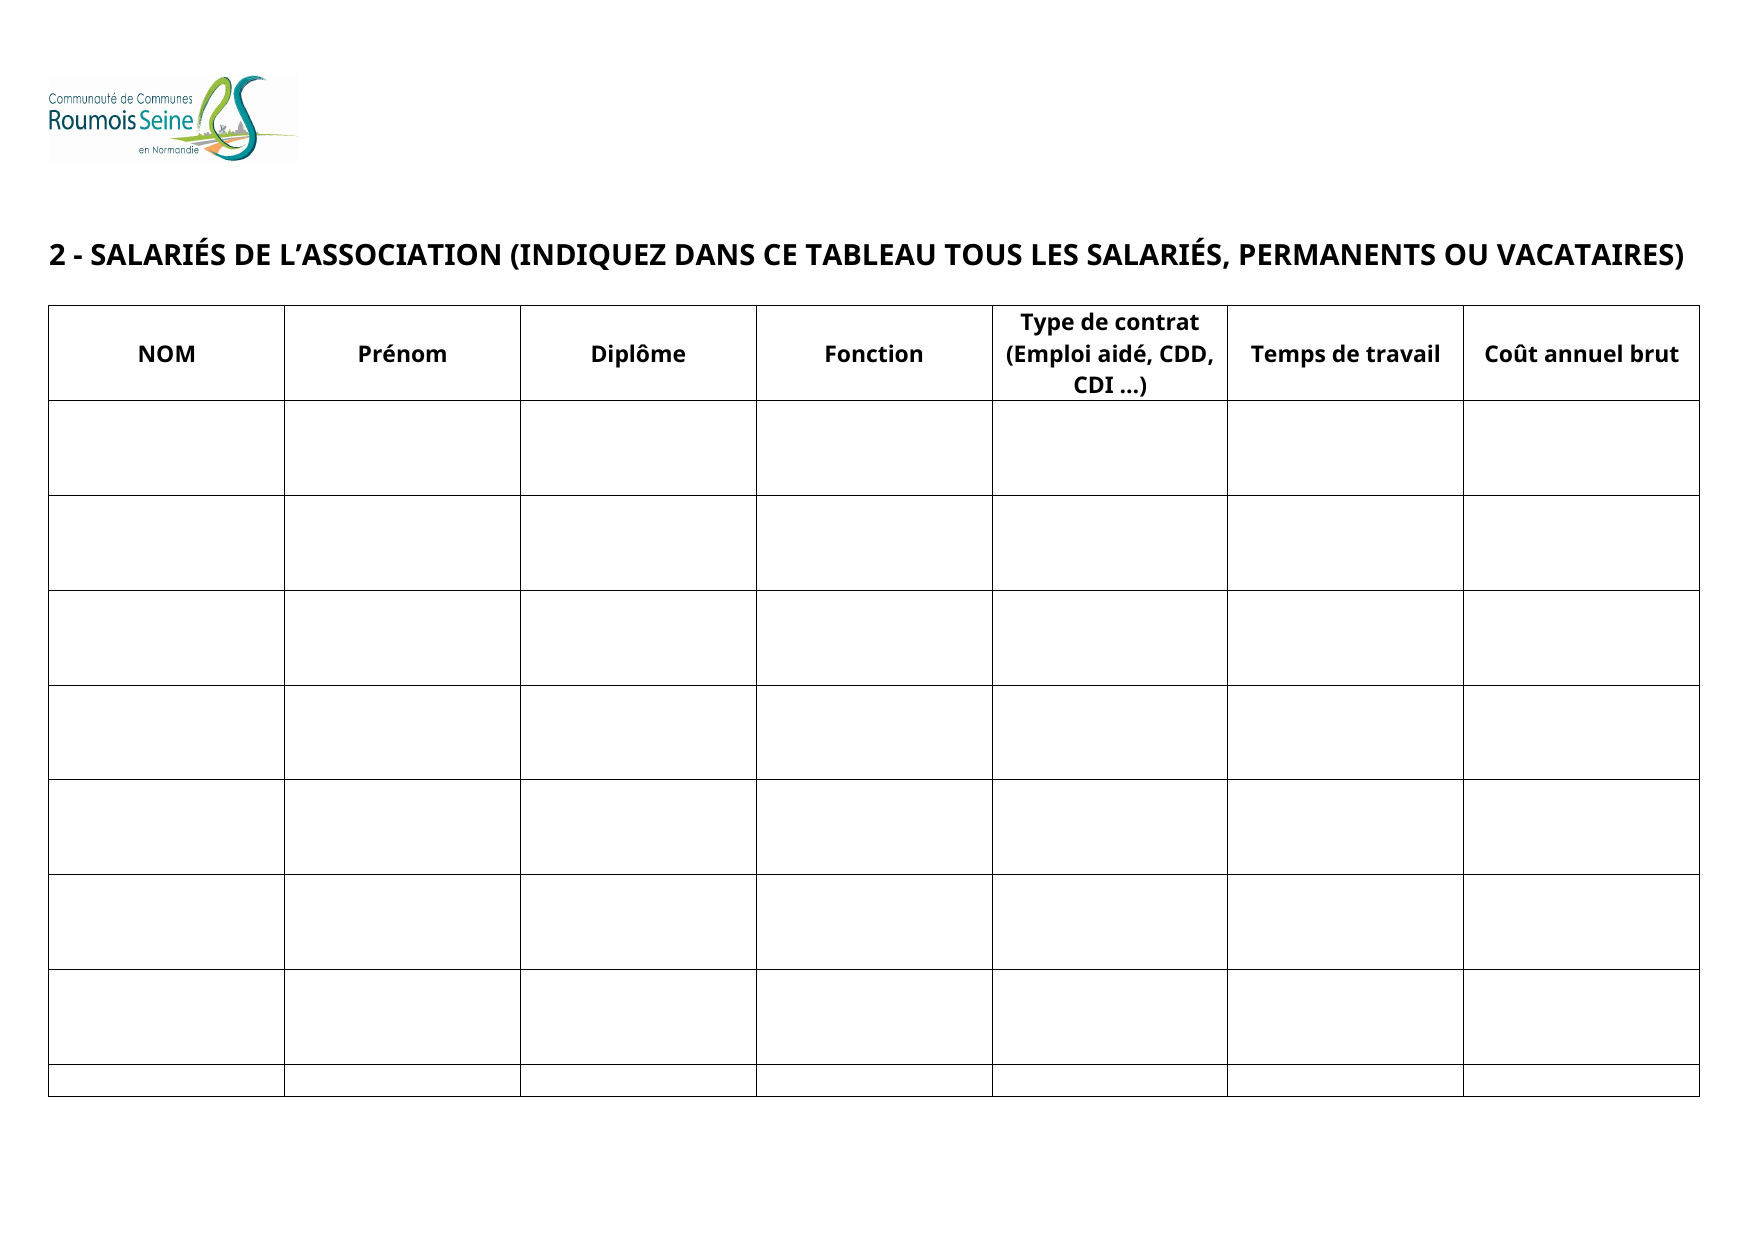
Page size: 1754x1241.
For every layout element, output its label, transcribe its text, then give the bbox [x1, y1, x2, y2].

table_cell [757, 591, 992, 684]
table_cell [1228, 970, 1463, 1064]
table_cell [1464, 1065, 1699, 1096]
table_cell [1228, 1065, 1463, 1096]
table_cell [1464, 496, 1699, 590]
table_cell [757, 970, 992, 1064]
table_cell [285, 496, 520, 590]
table_cell [521, 496, 756, 590]
table_cell [285, 970, 520, 1064]
table_cell [757, 875, 992, 969]
table_header NOM [49, 306, 284, 400]
table_cell [993, 591, 1227, 684]
table_cell [757, 401, 992, 495]
table_cell [521, 970, 756, 1064]
table_cell [49, 686, 284, 779]
table_cell [757, 686, 992, 779]
table_cell [521, 875, 756, 969]
table_cell [993, 875, 1227, 969]
table_cell [521, 686, 756, 779]
table_header Fonction [757, 306, 992, 400]
table_cell [1464, 686, 1699, 779]
table_cell [49, 591, 284, 684]
table_header Type de contrat (Emploi aidé, CDD, CDI …) [993, 306, 1227, 400]
table_header Coût annuel brut [1464, 306, 1699, 400]
table_header Temps de travail [1228, 306, 1463, 400]
table_cell [521, 591, 756, 684]
table_cell [285, 401, 520, 495]
table_cell [1464, 875, 1699, 969]
table_cell [49, 875, 284, 969]
table_cell [1228, 875, 1463, 969]
table_cell [1228, 591, 1463, 684]
table_cell [49, 780, 284, 874]
table_cell [285, 875, 520, 969]
table_cell [1228, 780, 1463, 874]
table_cell [993, 970, 1227, 1064]
table_cell [1464, 401, 1699, 495]
table_cell [285, 780, 520, 874]
table_cell [521, 780, 756, 874]
table_cell [757, 780, 992, 874]
table_cell [993, 780, 1227, 874]
table_cell [993, 1065, 1227, 1096]
table_cell [49, 401, 284, 495]
table_header Diplôme [521, 306, 756, 400]
table_cell [1464, 780, 1699, 874]
table_cell [1228, 496, 1463, 590]
table_cell [993, 686, 1227, 779]
table_cell [521, 401, 756, 495]
table_cell [993, 401, 1227, 495]
table_cell [1228, 686, 1463, 779]
table_header Prénom [285, 306, 520, 400]
table_cell [1464, 970, 1699, 1064]
table_cell [285, 591, 520, 684]
table_cell [49, 970, 284, 1064]
table_cell [285, 1065, 520, 1096]
table_cell [285, 686, 520, 779]
table_cell [521, 1065, 756, 1096]
table_cell [993, 496, 1227, 590]
table_cell [1228, 401, 1463, 495]
table_cell [757, 1065, 992, 1096]
table_cell [1464, 591, 1699, 684]
table_cell [757, 496, 992, 590]
table_cell [49, 1065, 284, 1096]
table_cell [49, 496, 284, 590]
text 2 - SALARIÉS DE L’ASSOCIATION (INDIQUEZ DANS CE TABLEAU TOUS LES SALARIÉS, PERMANENTS OU VACATAIRES) [49, 234, 1709, 274]
